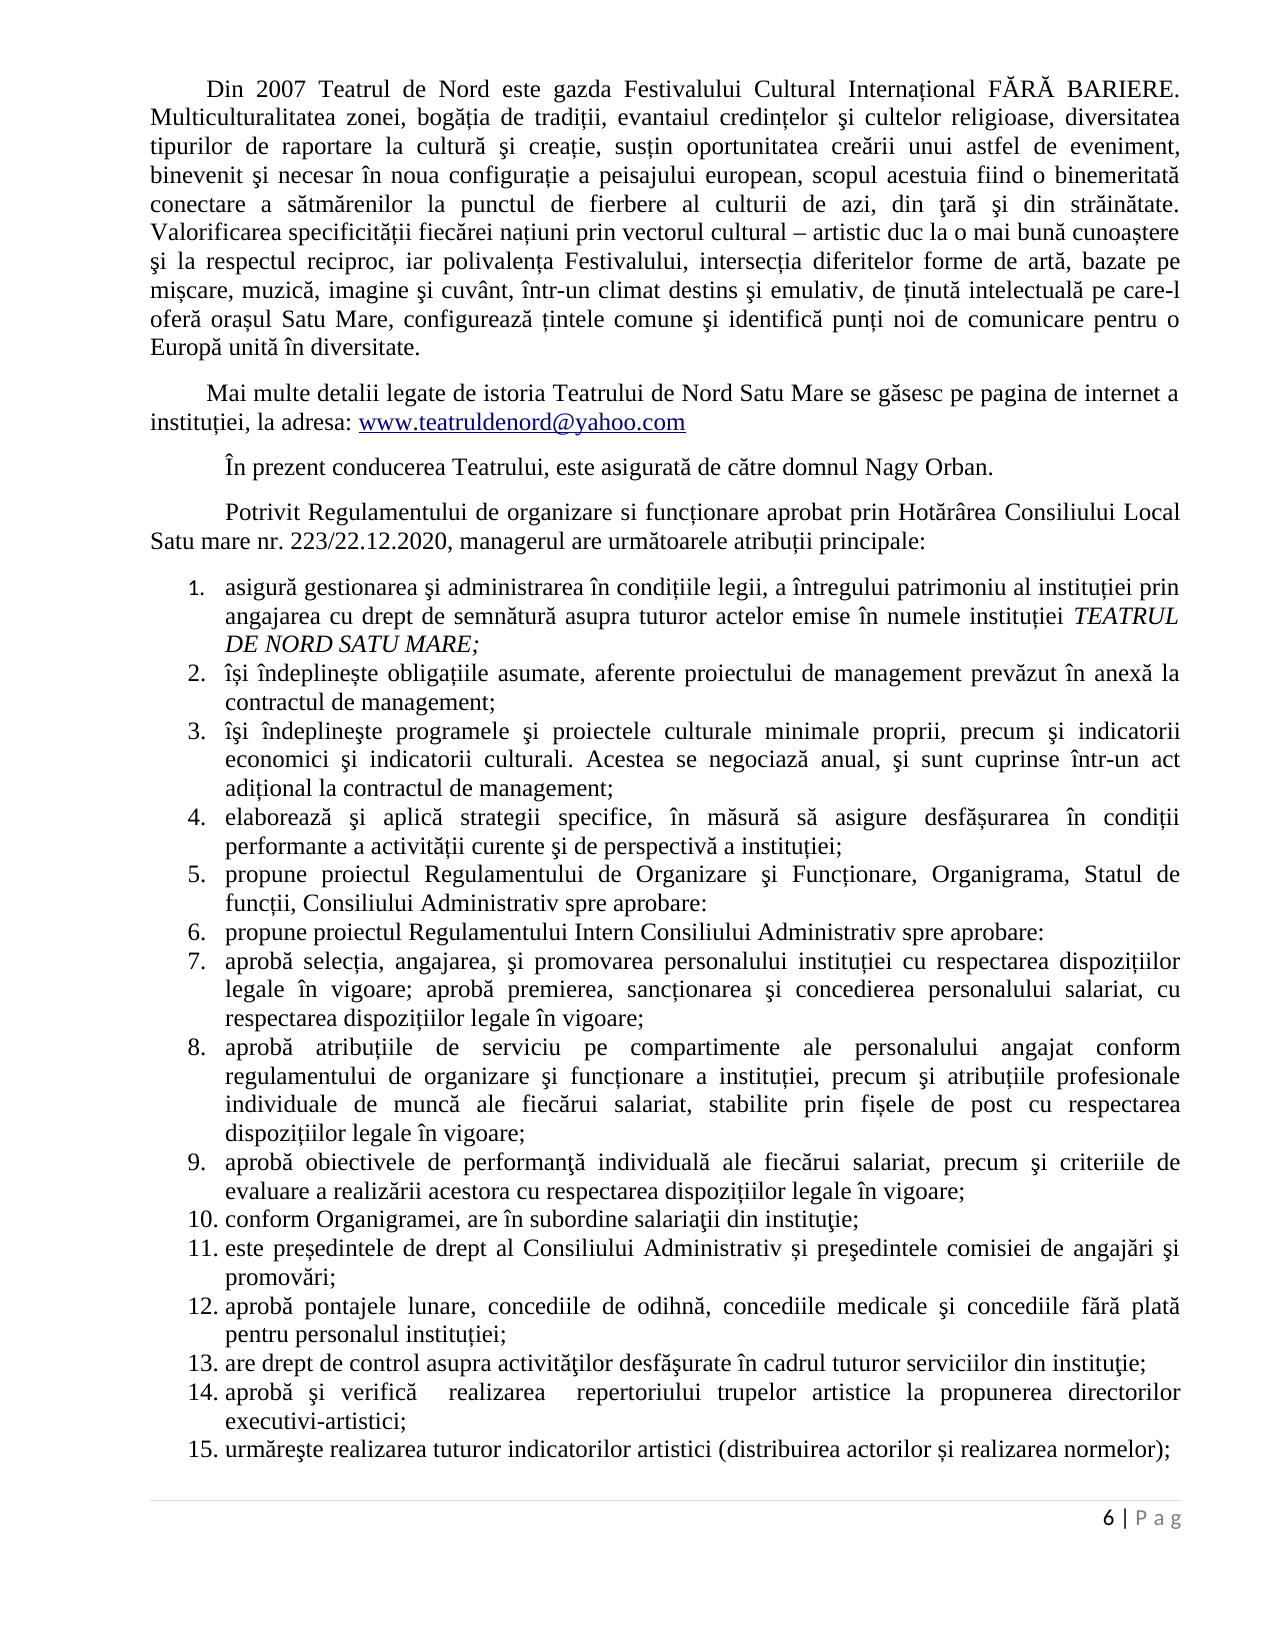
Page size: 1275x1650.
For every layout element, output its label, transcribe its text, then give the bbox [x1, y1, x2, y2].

list aprobă obiectivele de performanţă individuală ale fiecărui salariat, precum şi criteriile de evaluare a realizării acestora cu respectarea dispozițiilor legale în vigoare; [187, 1147, 1181, 1204]
text În prezent conducerea Teatrului, este asigurată de către domnul Nagy Orban. [150, 452, 1181, 481]
text Mai multe detalii legate de istoria Teatrului de Nord Satu Mare se găsesc pe pagina de internet a instituției, la adresa: www.teatruldenord@yahoo.com [150, 378, 1181, 435]
list își îndeplinește obligațiile asumate, aferente proiectului de management prevăzut în anexă la contractul de management; [187, 658, 1181, 716]
list are drept de control asupra activităţilor desfăşurate în cadrul tuturor serviciilor din instituţie; [187, 1348, 1181, 1377]
list asigură gestionarea şi administrarea în condițiile legii, a întregului patrimoniu al instituției prin angajarea cu drept de semnătură asupra tuturor actelor emise în numele instituției TEATRUL DE NORD SATU MARE; [187, 572, 1181, 658]
list conform Organigramei, are în subordine salariaţii din instituţie; [187, 1204, 1181, 1233]
list aprobă selecția, angajarea, şi promovarea personalului instituției cu respectarea dispozițiilor legale în vigoare; aprobă premierea, sancționarea şi concedierea personalului salariat, cu respectarea dispozițiilor legale în vigoare; [187, 946, 1181, 1032]
list urmăreşte realizarea tuturor indicatorilor artistici (distribuirea actorilor și realizarea normelor); [187, 1434, 1181, 1463]
list aprobă şi verifică realizarea repertoriului trupelor artistice la propunerea directorilor executivi-artistici; [187, 1377, 1181, 1434]
list elaborează şi aplică strategii specifice, în măsură să asigure desfășurarea în condiții performante a activității curente şi de perspectivă a instituției; [187, 802, 1181, 859]
list îşi îndeplineşte programele şi proiectele culturale minimale proprii, precum şi indicatorii economici şi indicatorii culturali. Acestea se negociază anual, şi sunt cuprinse într-un act adițional la contractul de management; [187, 716, 1181, 802]
list este președintele de drept al Consiliului Administrativ și preşedintele comisiei de angajări şi promovări; [187, 1233, 1181, 1291]
text Potrivit Regulamentului de organizare si funcționare aprobat prin Hotărârea Consiliului Local Satu mare nr. 223/22.12.2020, managerul are următoarele atribuții principale: [150, 497, 1181, 555]
text Din 2007 Teatrul de Nord este gazda Festivalului Cultural Internațional FĂRĂ BARIERE. Multiculturalitatea zonei, bogăția de tradiții, evantaiul credințelor şi cultelor religioase, diversitatea tipurilor de raportare la cultură şi creație, susțin oportunitatea creării unui astfel de eveniment, binevenit şi necesar în noua configurație a peisajului european, scopul acestuia fiind o binemeritată conectare a sătmărenilor la punctul de fierbere al culturii de azi, din ţară şi din străinătate. Valorificarea specificității fiecărei națiuni prin vectorul cultural – artistic duc la o mai bună cunoaștere şi la respectul reciproc, iar polivalența Festivalului, intersecția diferitelor forme de artă, bazate pe mișcare, muzică, imagine şi cuvânt, într-un climat destins şi emulativ, de ținută intelectuală pe care-l oferă orașul Satu Mare, configurează țintele comune şi identifică punți noi de comunicare pentru o Europă unită în diversitate. [150, 74, 1181, 361]
list aprobă pontajele lunare, concediile de odihnă, concediile medicale şi concediile fără plată pentru personalul instituției; [187, 1291, 1181, 1348]
list propune proiectul Regulamentului de Organizare şi Funcționare, Organigrama, Statul de funcții, Consiliului Administrativ spre aprobare: [187, 859, 1181, 917]
list propune proiectul Regulamentului Intern Consiliului Administrativ spre aprobare: [187, 917, 1181, 946]
list aprobă atribuțiile de serviciu pe compartimente ale personalului angajat conform regulamentului de organizare şi funcționare a instituției, precum şi atribuțiile profesionale individuale de muncă ale fiecărui salariat, stabilite prin fișele de post cu respectarea dispozițiilor legale în vigoare; [187, 1032, 1181, 1147]
